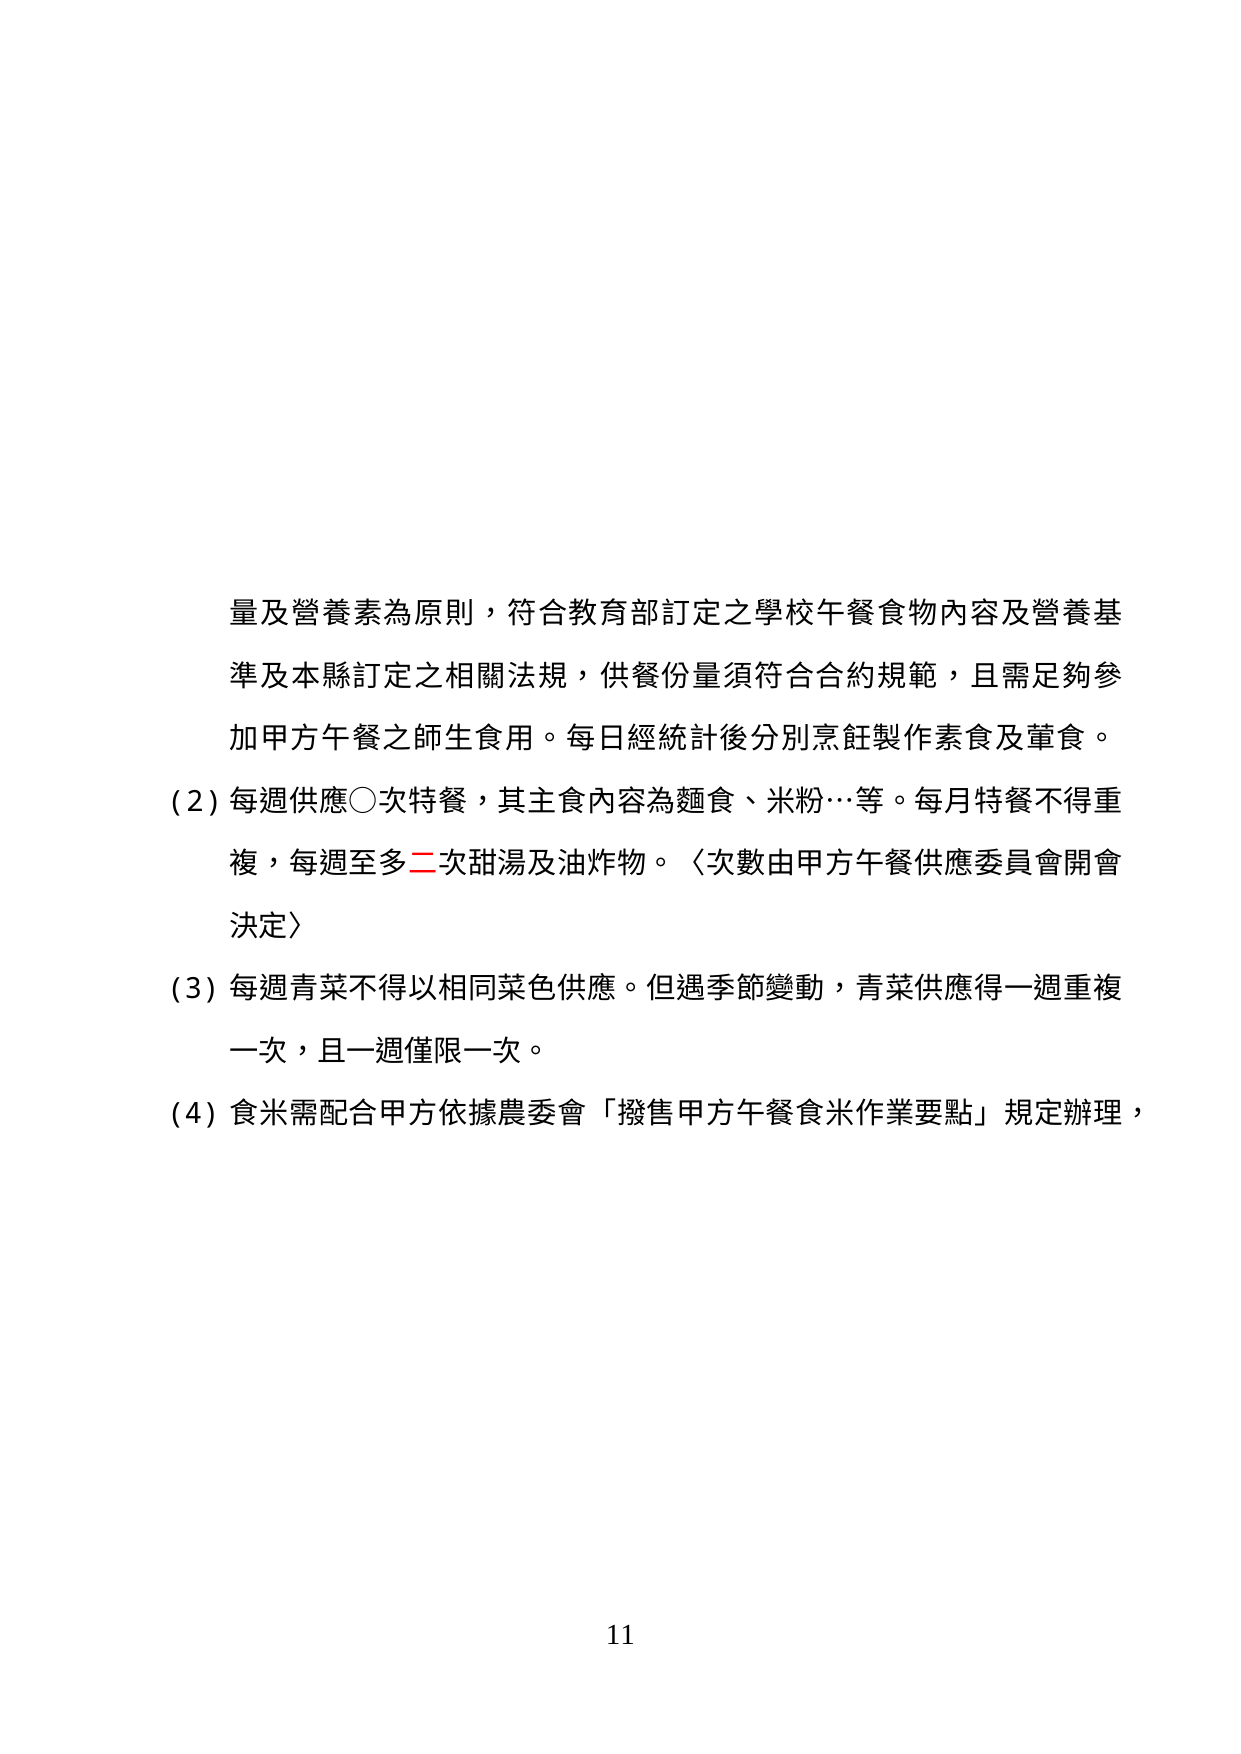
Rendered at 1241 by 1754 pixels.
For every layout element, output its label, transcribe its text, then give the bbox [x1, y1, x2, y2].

list 每週青菜不得以相同菜色供應。但遇季節變動，青菜供應得一週重複一次，且一週僅限一次。 [167, 944, 1123, 1069]
list 每週供應○次特餐，其主食內容為麵食、米粉…等。每月特餐不得重複，每週至多二次甜湯及油炸物。〈次數由甲方午餐供應委員會開會決定〉 [167, 757, 1123, 944]
list 食米需配合甲方依據農委會「撥售甲方午餐食米作業要點」規定辦理，不得變更供應對象或轉售。 [167, 1069, 1123, 1132]
list 量及營養素為原則，符合教育部訂定之學校午餐食物內容及營養基準及本縣訂定之相關法規，供餐份量須符合合約規範，且需足夠參加甲方午餐之師生食用。每日經統計後分別烹飪製作素食及葷食。 [167, 569, 1123, 757]
